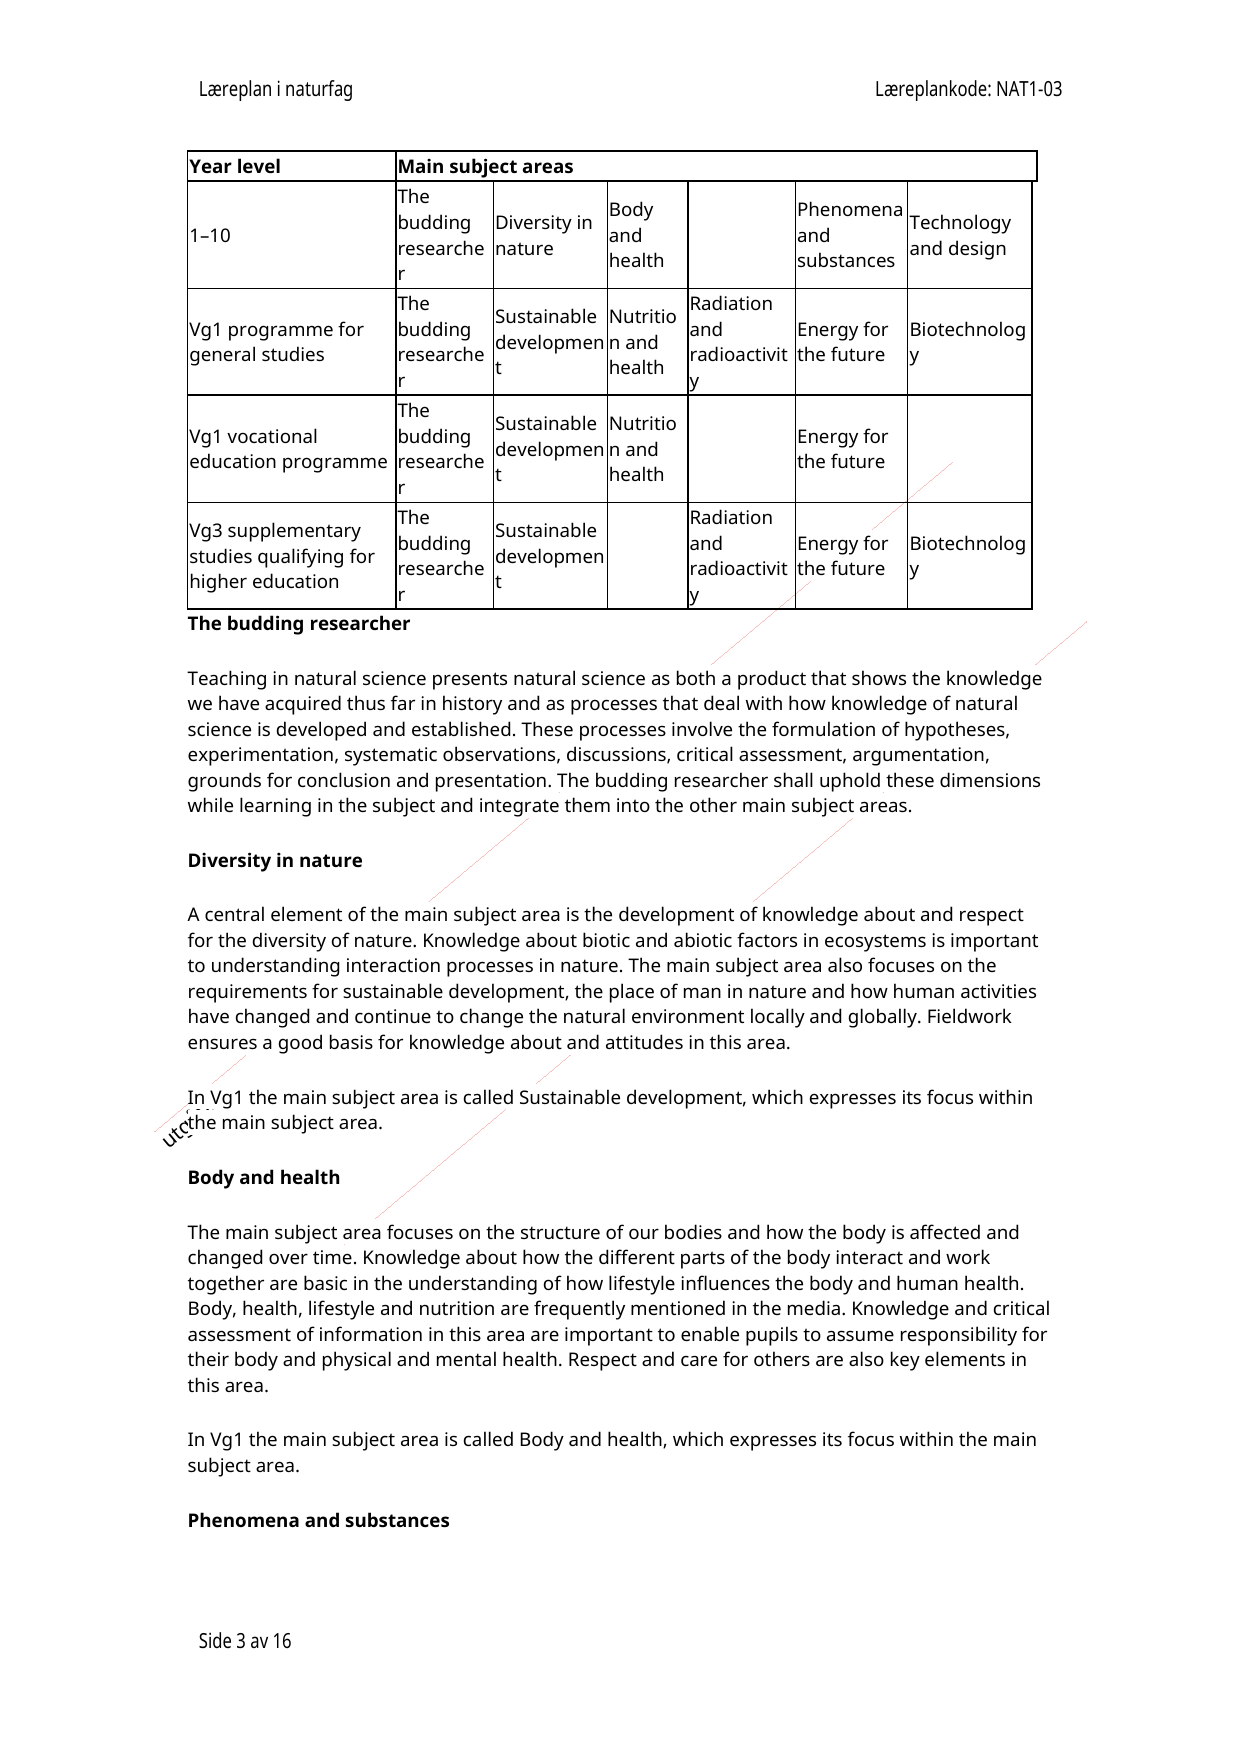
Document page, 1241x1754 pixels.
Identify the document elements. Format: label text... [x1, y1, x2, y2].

text The main subject area focuses on the structure of our bodies and how the body is affected and changed over time. Knowledge about how the different parts of the body interact and work together are basic in the understanding of how lifestyle influences the body and human health. Body, health, lifestyle and nutrition are frequently mentioned in the media. Knowledge and critical assessment of information in this area are important to enable pupils to assume responsibility for their body and physical and mental health. Respect and care for others are also key elements in this area. [345, 1219, 1053, 1321]
table_cell [908, 396, 1031, 501]
table_cell Diversity in nature [494, 182, 607, 287]
table_cell [689, 182, 795, 287]
text In Vg1 the main subject area is called Sustainable development, which expresses its focus within the main subject area. [477, 1084, 1053, 1135]
text Body and health [411, 1164, 1053, 1190]
table_cell [608, 503, 687, 608]
table_cell Vg1 vocational education programme [188, 396, 395, 501]
table_cell [689, 396, 795, 501]
text Diversity in nature [464, 847, 816, 873]
table_cell Body and health [608, 182, 687, 287]
table_cell Biotechnology [908, 289, 1031, 394]
table_cell Vg1 programme for general studies [188, 289, 395, 394]
text Body and health [340, 1164, 439, 1190]
text Diversity in nature [363, 847, 492, 873]
table_cell Sustainable development [494, 396, 607, 501]
table_cell Energy for the future [796, 503, 907, 608]
text In Vg1 the main subject area is called Sustainable development, which expresses its focus within the main subject area. [213, 1109, 504, 1135]
table_cell Phenomena and substances [796, 182, 907, 287]
table_cell Energy for the future [796, 396, 907, 501]
text Diversity in nature [789, 847, 1053, 873]
text Teaching in natural science presents natural science as both a product that shows the knowledge we have acquired thus far in history and as processes that deal with how knowledge of natural science is developed and established. These processes involve the formulation of hypotheses, experimentation, systematic observations, discussions, critical assessment, argumentation, grounds for conclusion and presentation. The budding researcher shall uphold these dimensions while learning in the subject and integrate them into the other main subject areas. [884, 665, 1053, 818]
table_cell Nutrition and health [608, 289, 687, 394]
text The budding researcher [411, 610, 774, 636]
table_cell Sustainable development [494, 503, 607, 608]
table_cell Nutrition and health [608, 396, 687, 501]
text In Vg1 the main subject area is called Body and health, which expresses its focus within the main subject area. [300, 1427, 1053, 1478]
text Phenomena and substances [450, 1507, 1053, 1532]
table_cell Energy for the future [796, 289, 907, 394]
table_cell Biotechnology [908, 503, 1031, 608]
text The main subject area focuses on the structure of our bodies and how the body is affected and changed over time. Knowledge about how the different parts of the body interact and work together are basic in the understanding of how lifestyle influences the body and human health. Body, health, lifestyle and nutrition are frequently mentioned in the media. Knowledge and critical assessment of information in this area are important to enable pupils to assume responsibility for their body and physical and mental health. Respect and care for others are also key elements in this area. [269, 1347, 1053, 1398]
table_cell Vg3 supplementary studies qualifying for higher education [188, 503, 395, 608]
table_cell Sustainable development [494, 289, 607, 394]
text A central element of the main subject area is the development of knowledge about and respect for the diversity of nature. Knowledge about biotic and abiotic factors in ecosystems is important to understanding interaction processes in nature. The main subject area also focuses on the requirements for sustainable development, the place of man in nature and how human activities have changed and continue to change the natural environment locally and globally. Fieldwork ensures a good basis for knowledge about and attitudes in this area. [791, 902, 1053, 1055]
table_cell 1–10 [188, 182, 395, 287]
text The budding researcher [747, 610, 1053, 636]
table_cell Technology and design [908, 182, 1031, 287]
